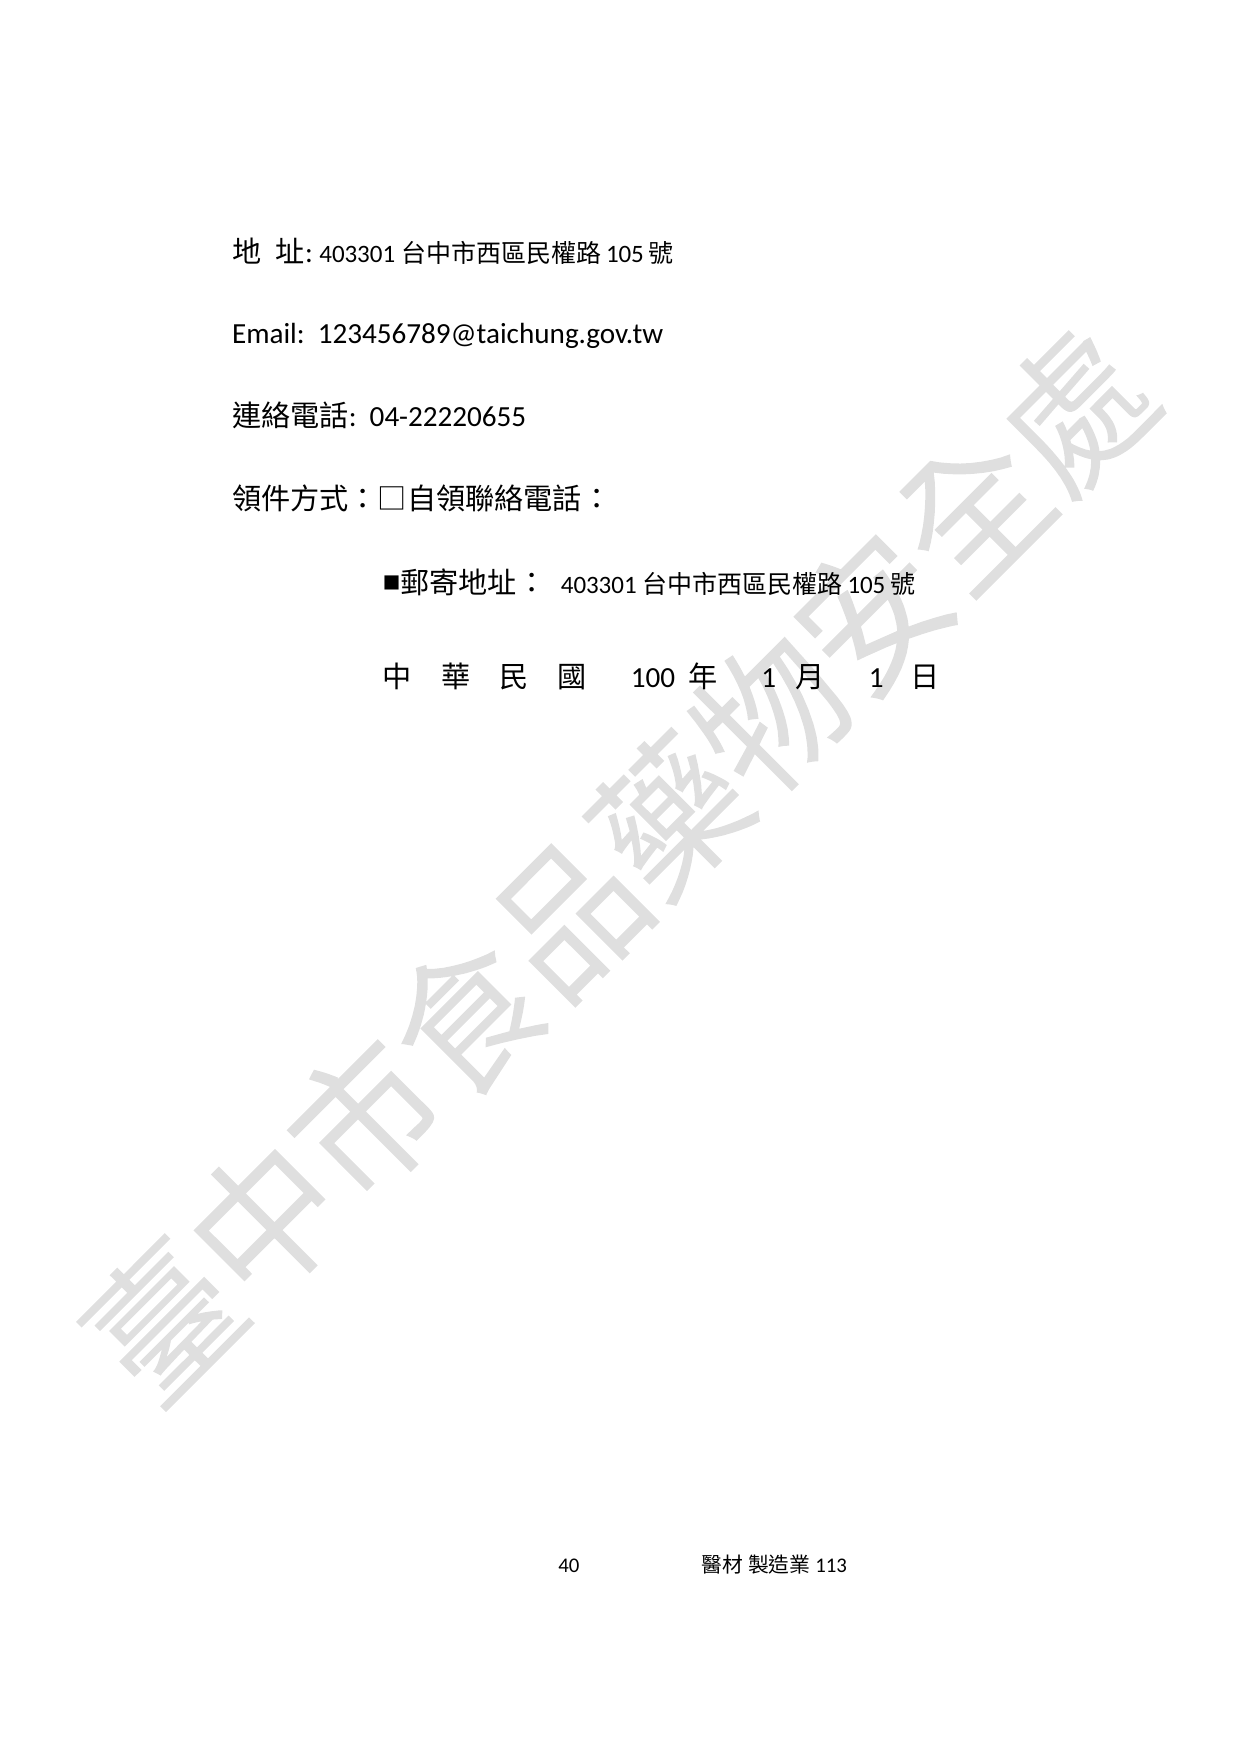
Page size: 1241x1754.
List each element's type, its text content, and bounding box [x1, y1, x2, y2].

text [975, 455, 1053, 518]
text 地 址: 403301 台中市西區民權路105號 [232, 208, 1053, 270]
text Email: 123456789@taichung.gov.tw [232, 291, 1053, 354]
text [1021, 393, 1053, 434]
text 領件方式：□自領聯絡電話： [232, 455, 1005, 518]
text ■郵寄地址： 403301 台中市西區民權路105號 中 華 民 國 100 年 1 月 1 日 [383, 539, 896, 695]
text ■郵寄地址： 403301 台中市西區民權路105號 中 華 民 國 100 年 1 月 1 日 [839, 539, 1053, 695]
text 連絡電話: 04-22220655 [232, 372, 1039, 434]
text ■郵寄地址： 403301 台中市西區民權路105號 中 華 民 國 100 年 1 月 1 日 [862, 601, 897, 644]
